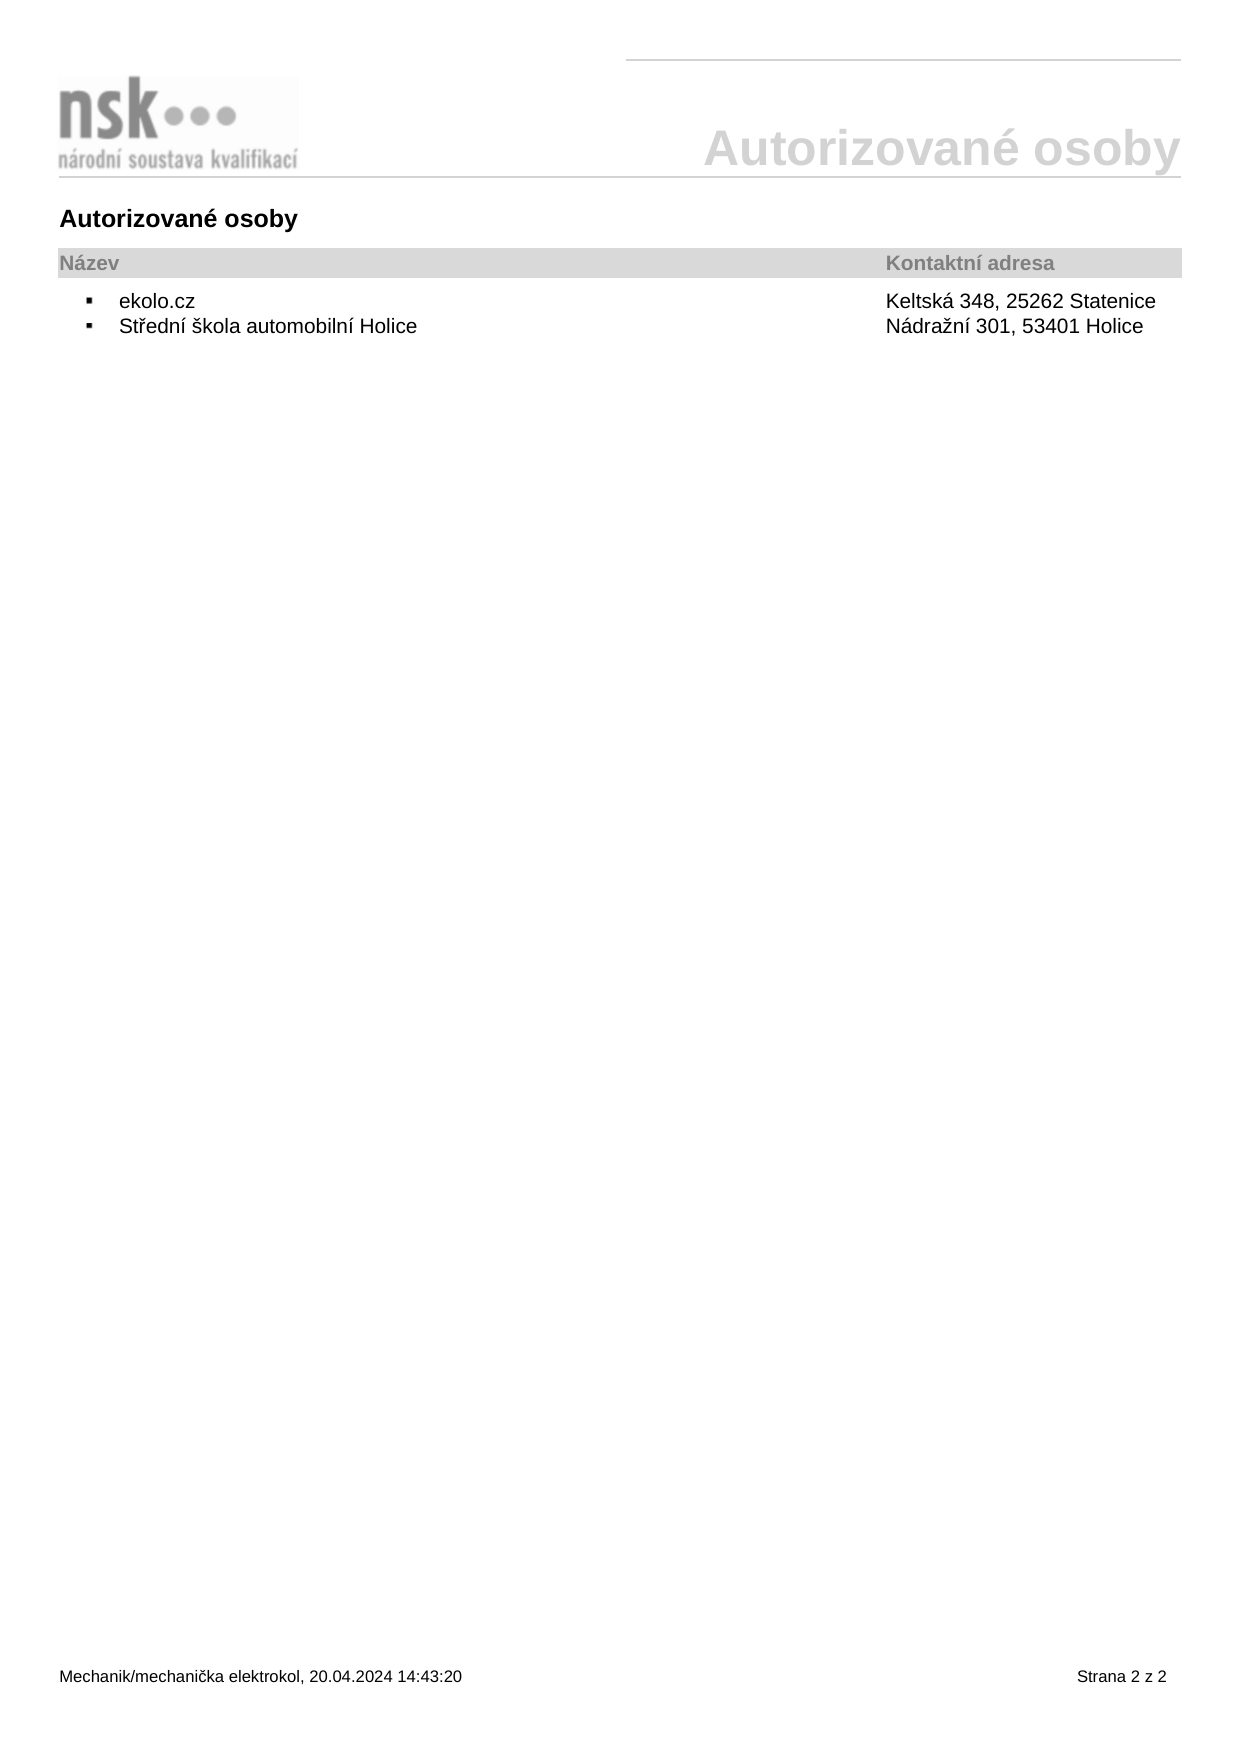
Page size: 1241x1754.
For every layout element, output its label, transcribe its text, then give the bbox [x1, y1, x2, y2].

table_cell [119, 1238, 481, 1448]
table_cell [626, 338, 860, 638]
table_cell [59, 1448, 119, 1658]
table_cell [618, 170, 626, 176]
table_cell Autorizované osoby [626, 61, 1181, 176]
table_cell [626, 194, 860, 200]
table_cell [626, 278, 860, 289]
table_cell [626, 638, 860, 938]
table_cell [618, 194, 626, 200]
table_cell [481, 236, 617, 248]
picture [57, 59, 619, 171]
table_cell ekolo.cz [119, 289, 886, 314]
table_cell [618, 338, 626, 638]
table_cell [618, 938, 626, 1238]
table_cell [59, 338, 119, 638]
table_cell [1167, 638, 1181, 938]
table_cell [119, 1448, 481, 1658]
table_cell [618, 278, 626, 289]
table_cell [1167, 1658, 1181, 1694]
table_cell [59, 278, 119, 288]
table_cell [119, 938, 481, 1238]
table_cell [481, 1238, 617, 1448]
table_cell [1167, 1238, 1181, 1448]
table_cell [481, 1448, 617, 1658]
table_cell [59, 194, 119, 200]
table_cell [1167, 278, 1181, 289]
table_cell [860, 338, 886, 638]
table_cell Kontaktní adresa [886, 250, 1180, 277]
table_cell [626, 1238, 860, 1448]
table_cell [481, 638, 617, 938]
table_cell [626, 236, 860, 248]
table_cell [860, 1448, 886, 1658]
table_cell [59, 1238, 119, 1448]
table_cell [886, 638, 1167, 938]
table_cell [886, 278, 1167, 289]
table_cell Nádražní 301, 53401 Holice [886, 314, 1181, 338]
table_cell [886, 194, 1167, 200]
table_cell [886, 236, 1167, 248]
table_cell [886, 938, 1167, 1238]
table_cell [618, 236, 626, 248]
table_cell [59, 236, 119, 248]
picture [59, 314, 119, 337]
table_cell Strana 2 z 2 [860, 1658, 1167, 1694]
picture [59, 288, 119, 313]
table_cell [59, 638, 119, 938]
table_cell [860, 1238, 886, 1448]
table_cell Keltská 348, 25262 Statenice [886, 289, 1181, 314]
table_cell Mechanik/mechanička elektrokol, 20.04.2024 14:43:20 [59, 1658, 860, 1694]
table_cell [59, 171, 119, 176]
table_cell [481, 938, 617, 1238]
table_cell [618, 1238, 626, 1448]
table_cell [886, 338, 1167, 638]
table_cell [860, 194, 886, 200]
table_cell [59, 178, 1181, 194]
table_cell [886, 1238, 1167, 1448]
table_cell [119, 171, 481, 176]
table_cell [1167, 938, 1181, 1238]
table_cell [860, 278, 886, 289]
table_cell Autorizované osoby [59, 200, 1181, 236]
table_cell [119, 194, 481, 200]
table_cell [860, 638, 886, 938]
table_cell [626, 1448, 860, 1658]
table_cell [1167, 236, 1181, 248]
table_cell [619, 59, 626, 170]
table_cell [59, 938, 119, 1238]
table_cell [626, 938, 860, 1238]
table_cell [481, 194, 617, 200]
table_cell Název [60, 250, 885, 277]
table_cell [1167, 338, 1181, 638]
table_cell [481, 171, 617, 176]
table_cell Střední škola automobilní Holice [119, 314, 886, 338]
table_cell [1167, 194, 1181, 200]
table_cell [119, 278, 481, 289]
table_cell [886, 1448, 1167, 1658]
table_cell [481, 278, 617, 289]
table_cell [119, 338, 481, 638]
table_cell [618, 1448, 626, 1658]
table_cell [860, 236, 886, 248]
table_cell [1167, 1448, 1181, 1658]
table_cell [119, 236, 481, 248]
table_cell [481, 338, 617, 638]
table_cell [119, 638, 481, 938]
table_cell [860, 938, 886, 1238]
table_cell [618, 638, 626, 938]
